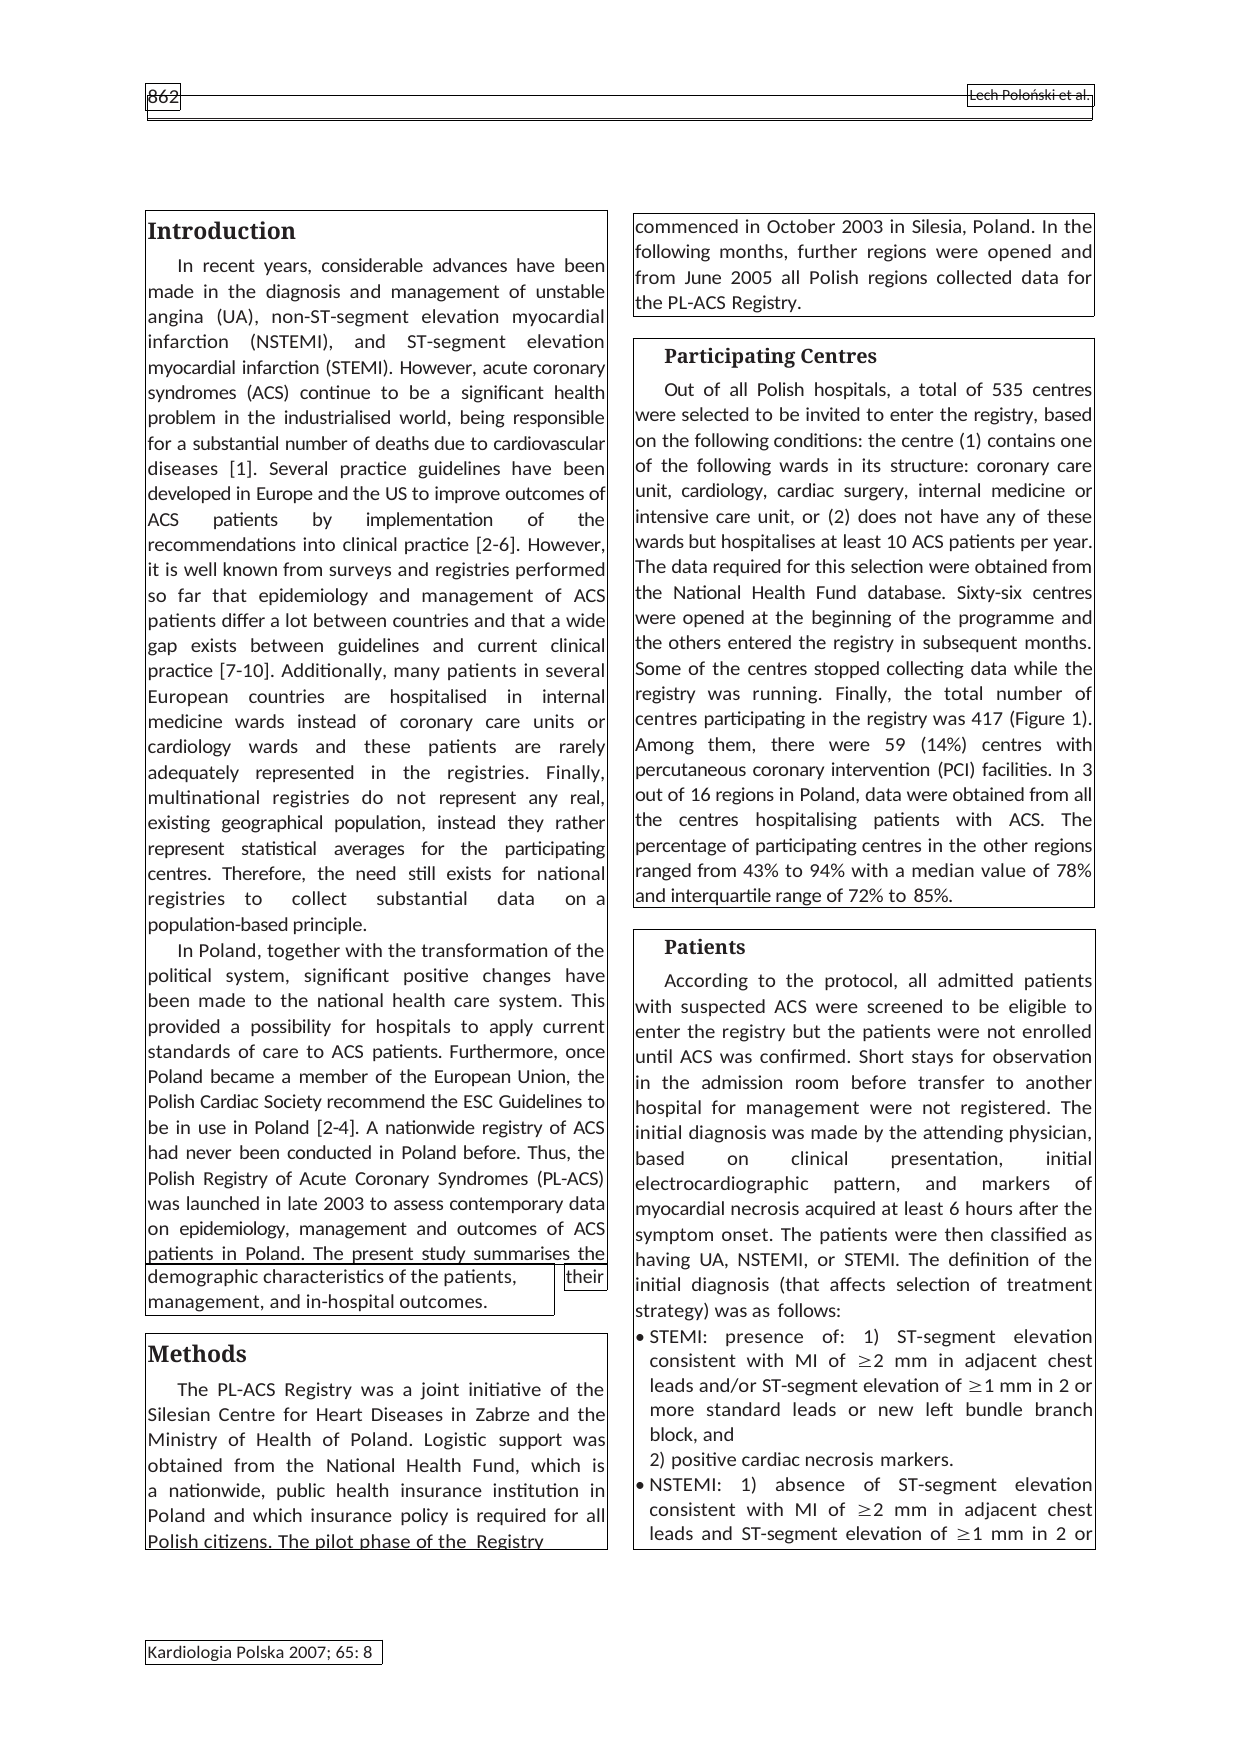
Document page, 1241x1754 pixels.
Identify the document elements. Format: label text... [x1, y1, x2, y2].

text their [566, 1264, 607, 1288]
text According to the protocol, all admitted patients with suspected ACS were screened to be eligible to enter the registry but the patients were not enrolled until ACS was confirmed. Short stays for observation in the admission room before transfer to another hospital for management were not registered. The initial diagnosis was made by the attending physician, based on clinical presentation, initial electrocardiographic pattern, and markers of myocardial necrosis acquired at least 6 hours after the symptom onset. The patients were then classified as having UA, NSTEMI, or STEMI. The definition of the initial diagnosis (that affects selection of treatment strategy) was as follows: [635, 969, 1092, 1322]
text 862 [148, 96, 180, 108]
text Participating Centres [664, 342, 1094, 369]
list positive cardiac necrosis markers. [649, 1447, 1094, 1471]
text Lech Poloński et al. [969, 85, 1094, 104]
text Kardiologia Polska 2007; 65: 8 [147, 1641, 382, 1662]
text 862 [147, 84, 180, 95]
text In Poland, together with the transformation of the political system, significant positive changes have been made to the national health care system. This provided a possibility for hospitals to apply current standards of care to ACS patients. Furthermore, once Poland became a member of the European Union, the Polish Cardiac Society recommend the ESC Guidelines to be in use in Poland [2-4]. A nationwide registry of ACS had never been conducted in Poland before. Thus, the Polish Registry of Acute Coronary Syndromes (PL-ACS) was launched in late 2003 to assess contemporary data on epidemiology, management and outcomes of ACS patients in Poland. The present study summarises the main initial findings from the PL-ACS Registry, presenting the clinical and [147, 938, 605, 1264]
text The PL-ACS Registry was a joint initiative of the Silesian Centre for Heart Diseases in Zabrze and the Ministry of Health of Poland. Logistic support was obtained from the National Health Fund, which is a nationwide, public health insurance institution in Poland and which insurance policy is required for all Polish citizens. The pilot phase of the Registry [147, 1377, 606, 1549]
text Patients [664, 933, 1094, 961]
list STEMI: presence of: 1) ST-segment elevation consistent with MI of 2 mm in adjacent chest leads and/or ST-segment elevation of 1 mm in 2 or more standard leads or new left bundle branch block, and [635, 1324, 1093, 1446]
text Introduction [147, 215, 607, 246]
text demographic characteristics of the patients, management, and in-hospital outcomes. [147, 1264, 554, 1314]
text commenced in October 2003 in Silesia, Poland. In the following months, further regions were opened and from June 2005 all Polish regions collected data for the PL-ACS Registry. [635, 214, 1092, 314]
text In recent years, considerable advances have been made in the diagnosis and management of unstable angina (UA), non-ST-segment elevation myocardial infarction (NSTEMI), and ST-segment elevation myocardial infarction (STEMI). However, acute coronary syndromes (ACS) continue to be a significant health problem in the industrialised world, being responsible for a substantial number of deaths due to cardiovascular diseases [1]. Several practice guidelines have been developed in Europe and the US to improve outcomes of ACS patients by implementation of the recommendations into clinical practice [2-6]. However, it is well known from surveys and registries performed so far that epidemiology and management of ACS patients differ a lot between countries and that a wide gap exists between guidelines and current clinical practice [7-10]. Additionally, many patients in several European countries are hospitalised in internal medicine wards instead of coronary care units or cardiology wards and these patients are rarely adequately represented in the registries. Finally, multinational registries do not represent any real, existing geographical population, instead they rather represent statistical averages for the participating centres. Therefore, the need still exists for national registries to collect substantial data on a population-based principle. [147, 254, 606, 936]
text Methods [147, 1338, 607, 1369]
text Out of all Polish hospitals, a total of 535 centres were selected to be invited to enter the registry, based on the following conditions: the centre (1) contains one of the following wards in its structure: coronary care unit, cardiology, cardiac surgery, internal medicine or intensive care unit, or (2) does not have any of these wards but hospitalises at least 10 ACS patients per year. The data required for this selection were obtained from the National Health Fund database. Sixty-six centres were opened at the beginning of the programme and the others entered the registry in subsequent months. Some of the centres stopped collecting data while the registry was running. Finally, the total number of centres participating in the registry was 417 (Figure 1). Among them, there were 59 (14%) centres with percutaneous coronary intervention (PCI) facilities. In 3 out of 16 regions in Poland, data were obtained from all the centres hospitalising patients with ACS. The percentage of participating centres in the other regions ranged from 43% to 94% with a median value of 78% and interquartile range of 72% to 85%. [635, 377, 1093, 907]
list NSTEMI: 1) absence of ST-segment elevation consistent with MI of 2 mm in adjacent chest leads and ST-segment elevation of 1 mm in 2 or more standard leads and new left bundle branch block, and [635, 1473, 1093, 1549]
